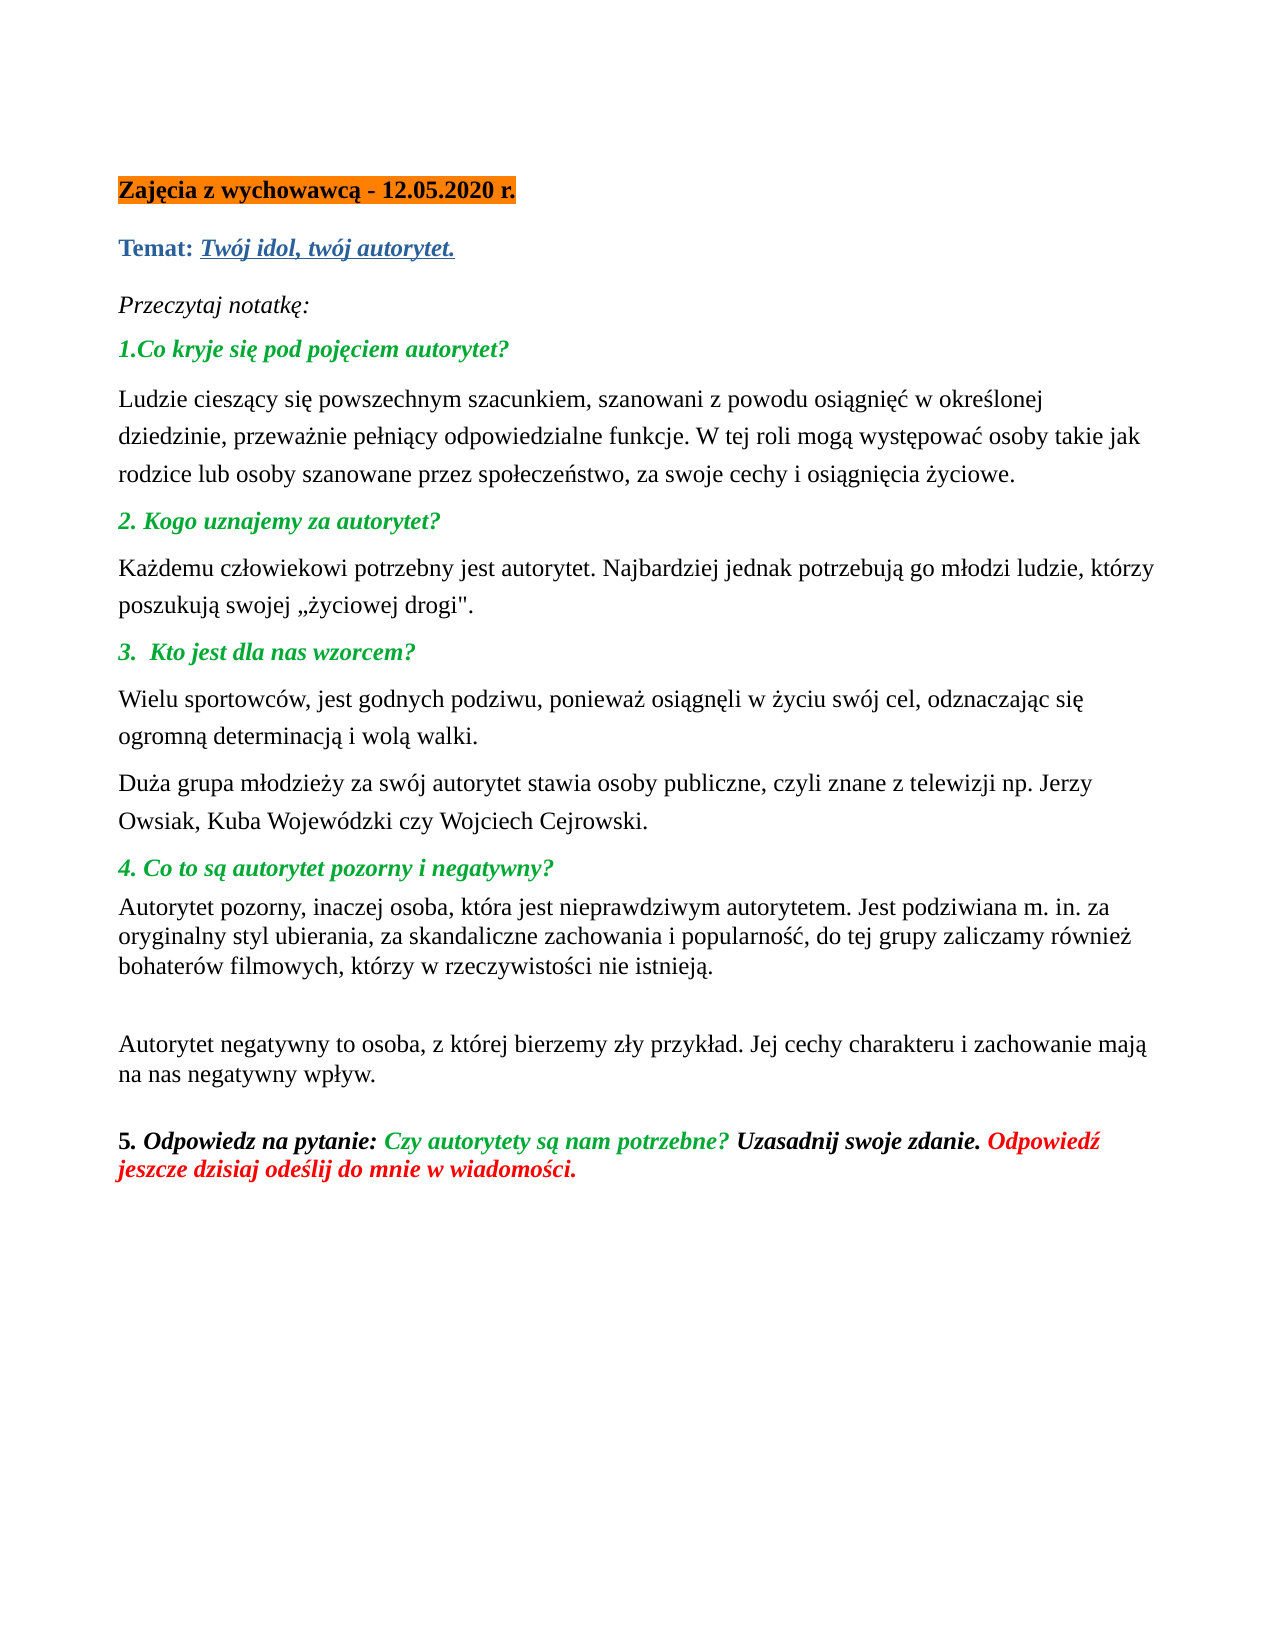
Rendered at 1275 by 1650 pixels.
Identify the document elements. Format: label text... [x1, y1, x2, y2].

subtitle 2. Kogo uznajemy za autorytet? [118, 497, 1157, 534]
text Autorytet negatywny to osoba, z której bierzemy zły przykład. Jej cechy charakteru i zachowanie mają na nas negatywny wpływ. [118, 1028, 1157, 1088]
text Autorytet pozorny, inaczej osoba, która jest nieprawdziwym autorytetem. Jest podziwiana m. in. za oryginalny styl ubierania, za skandaliczne zachowania i popularność, do tej grupy zaliczamy również bohaterów filmowych, którzy w rzeczywistości nie istnieją. [118, 891, 1157, 980]
subtitle 3. Kto jest dla nas wzorcem? [118, 628, 1157, 666]
text 5. Odpowiedz na pytanie: Czy autorytety są nam potrzebne? Uzasadnij swoje zdanie. Odpowiedź jeszcze dzisiaj odeślij do mnie w wiadomości. [118, 1126, 1157, 1183]
subtitle Duża grupa młodzieży za swój autorytet stawia osoby publiczne, czyli znane z telewizji np. Jerzy Owsiak, Kuba Wojewódzki czy Wojciech Cejrowski. [118, 759, 1157, 834]
subtitle 4. Co to są autorytet pozorny i negatywny? [118, 844, 1157, 881]
text Temat: Twój idol, twój autorytet. [118, 233, 1157, 262]
text Przeczytaj notatkę: [118, 291, 1157, 319]
subtitle Ludzie cieszący się powszechnym szacunkiem, szanowani z powodu osiągnięć w określonej dziedzinie, przeważnie pełniący odpowiedzialne funkcje. W tej roli mogą występować osoby takie jak rodzice lub osoby szanowane przez społeczeństwo, za swoje cechy i osiągnięcia życiowe. [118, 375, 1157, 488]
text Zajęcia z wychowawcą - 12.05.2020 r. [118, 176, 1157, 204]
subtitle Każdemu człowiekowi potrzebny jest autorytet. Najbardziej jednak potrzebują go młodzi ludzie, którzy poszukują swojej „życiowej drogi". [118, 544, 1157, 619]
subtitle Wielu sportowców, jest godnych podziwu, ponieważ osiągnęli w życiu swój cel, odznaczając się ogromną determinacją i wolą walki. [118, 675, 1157, 750]
subtitle 1.Co kryje się pod pojęciem autorytet? [118, 334, 1157, 363]
